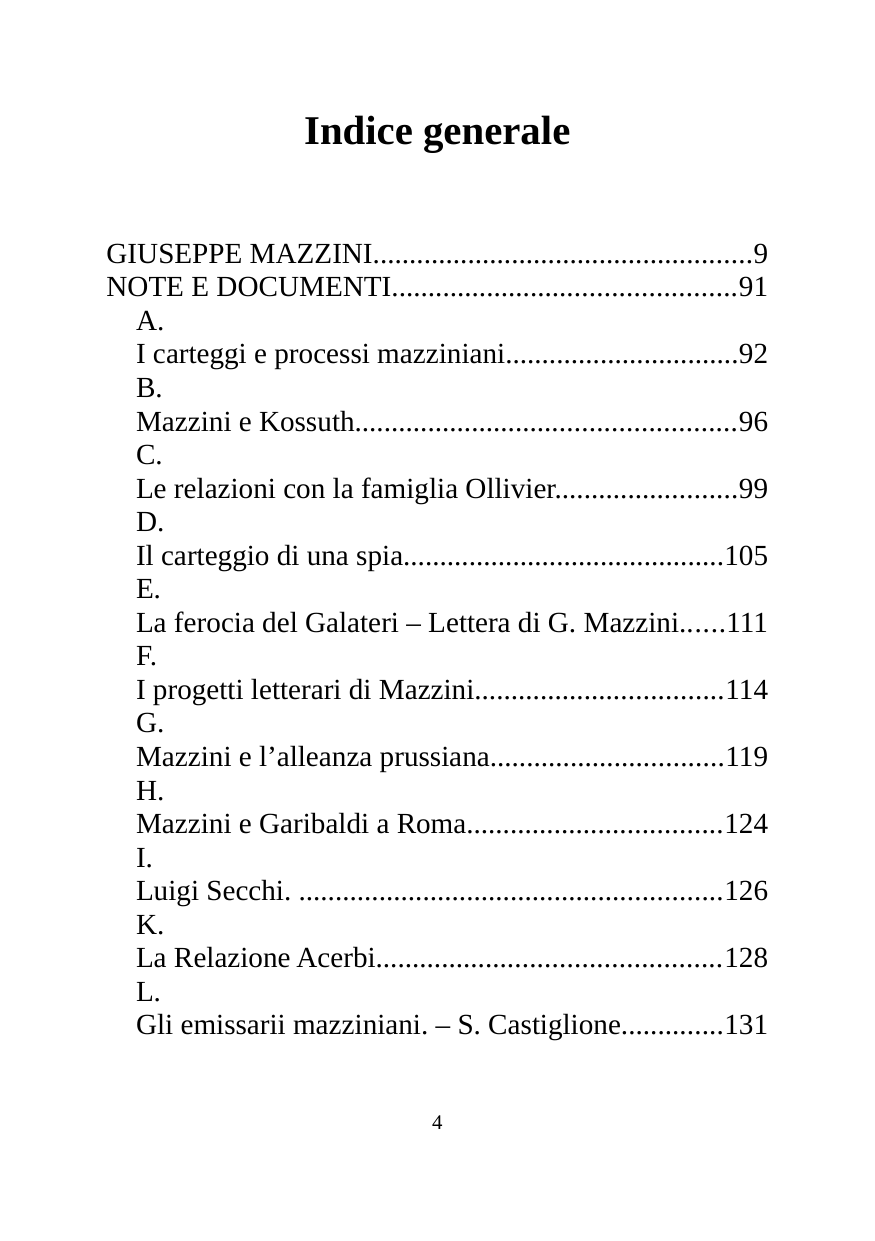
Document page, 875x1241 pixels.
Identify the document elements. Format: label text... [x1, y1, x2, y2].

text B. Mazzini e Kossuth. 96 [136, 370, 768, 437]
text L. Gli emissarii mazziniani. – S. Castiglione. 131 [136, 974, 768, 1041]
text C. Le relazioni con la famiglia Ollivier. 99 [136, 437, 768, 504]
text G. Mazzini e l’alleanza prussiana. 119 [136, 706, 768, 773]
text K. La Relazione Acerbi. 128 [136, 907, 768, 974]
text GIUSEPPE MAZZINI 9 [106, 236, 768, 269]
text NOTE E DOCUMENTI. 91 [106, 269, 768, 303]
subtitle Indice generale [106, 106, 768, 153]
text A. I carteggi e processi mazziniani. 92 [136, 303, 768, 370]
text D. Il carteggio di una spia. 105 [136, 504, 768, 571]
text I. Luigi Secchi. 126 [136, 840, 768, 907]
text H. Mazzini e Garibaldi a Roma. 124 [136, 773, 768, 840]
text F. I progetti letterari di Mazzini. 114 [136, 638, 768, 706]
text E. La ferocia del Galateri – Lettera di G. Mazzini. 111 [136, 571, 768, 638]
